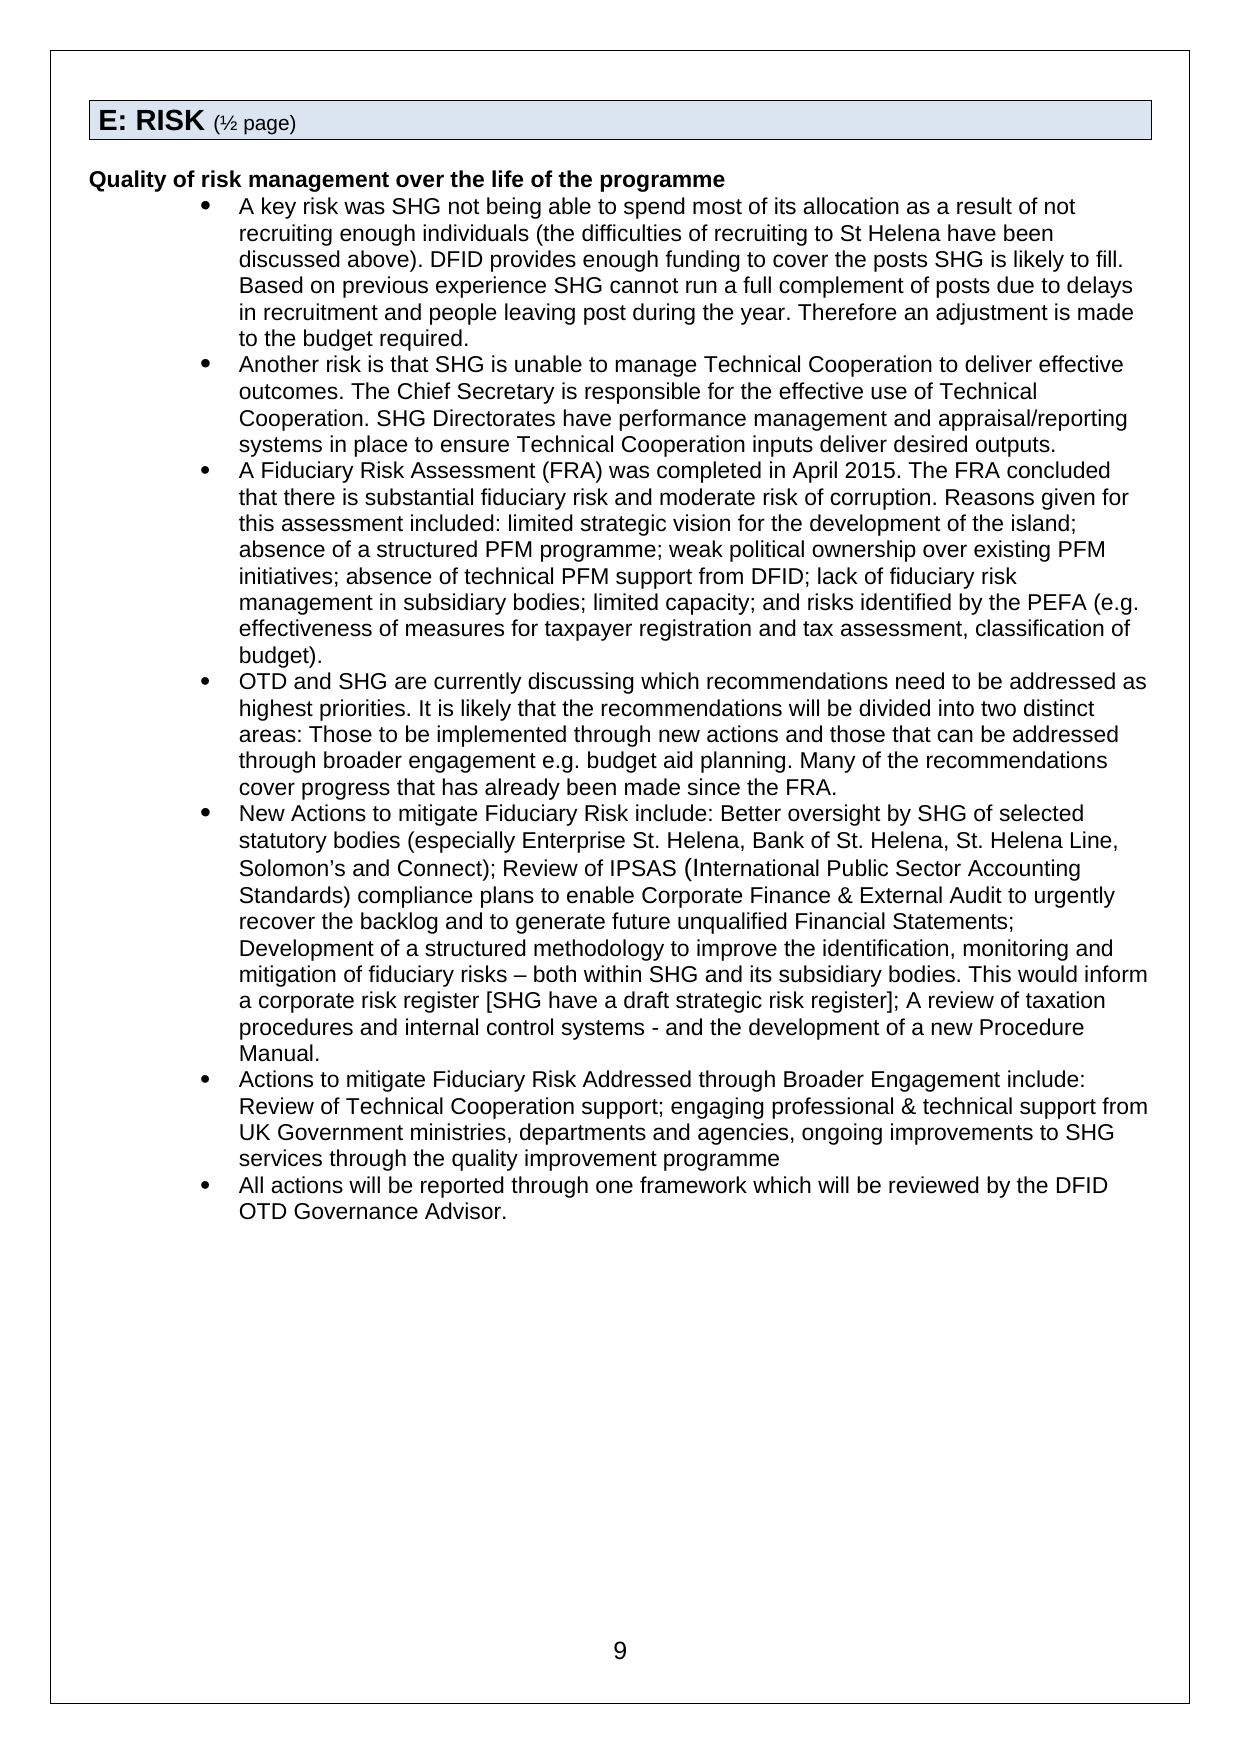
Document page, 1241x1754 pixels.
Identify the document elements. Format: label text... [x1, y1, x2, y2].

list Actions to mitigate Fiduciary Risk Addressed through Broader Engagement include: Review of Technical Cooperation support; engaging professional & technical support from UK Government ministries, departments and agencies, ongoing improvements to SHG services through the quality improvement programme [201, 1066, 1152, 1172]
list New Actions to mitigate Fiduciary Risk include: Better oversight by SHG of selected statutory bodies (especially Enterprise St. Helena, Bank of St. Helena, St. Helena Line, Solomon’s and Connect); Review of IPSAS (International Public Sector Accounting Standards) compliance plans to enable Corporate Finance & External Audit to urgently recover the backlog and to generate future unqualified Financial Statements; Development of a structured methodology to improve the identification, monitoring and mitigation of fiduciary risks – both within SHG and its subsidiary bodies. This would inform a corporate risk register [SHG have a draft strategic risk register]; A review of taxation procedures and internal control systems - and the development of a new Procedure Manual. [201, 800, 1152, 1066]
list Another risk is that SHG is unable to manage Technical Cooperation to deliver effective outcomes. The Chief Secretary is responsible for the effective use of Technical Cooperation. SHG Directorates have performance management and appraisal/reporting systems in place to ensure Technical Cooperation inputs deliver desired outputs. [201, 351, 1152, 457]
list A Fiduciary Risk Assessment (FRA) was completed in April 2015. The FRA concluded that there is substantial fiduciary risk and moderate risk of corruption. Reasons given for this assessment included: limited strategic vision for the development of the island; absence of a structured PFM programme; weak political ownership over existing PFM initiatives; absence of technical PFM support from DFID; lack of fiduciary risk management in subsidiary bodies; limited capacity; and risks identified by the PEFA (e.g. effectiveness of measures for taxpayer registration and tax assessment, classification of budget). [201, 457, 1152, 668]
list OTD and SHG are currently discussing which recommendations need to be addressed as highest priorities. It is likely that the recommendations will be divided into two distinct areas: Those to be implemented through new actions and those that can be addressed through broader engagement e.g. budget aid planning. Many of the recommendations cover progress that has already been made since the FRA. [201, 668, 1152, 800]
list A key risk was SHG not being able to spend most of its allocation as a result of not recruiting enough individuals (the difficulties of recruiting to St Helena have been discussed above). DFID provides enough funding to cover the posts SHG is likely to fill. Based on previous experience SHG cannot run a full complement of posts due to delays in recruitment and people leaving post during the year. Therefore an adjustment is made to the budget required. [201, 193, 1152, 351]
text Quality of risk management over the life of the programme [89, 166, 1152, 193]
text E: RISK (½ page) [90, 101, 1151, 139]
list All actions will be reported through one framework which will be reviewed by the DFID OTD Governance Advisor. [201, 1172, 1152, 1224]
